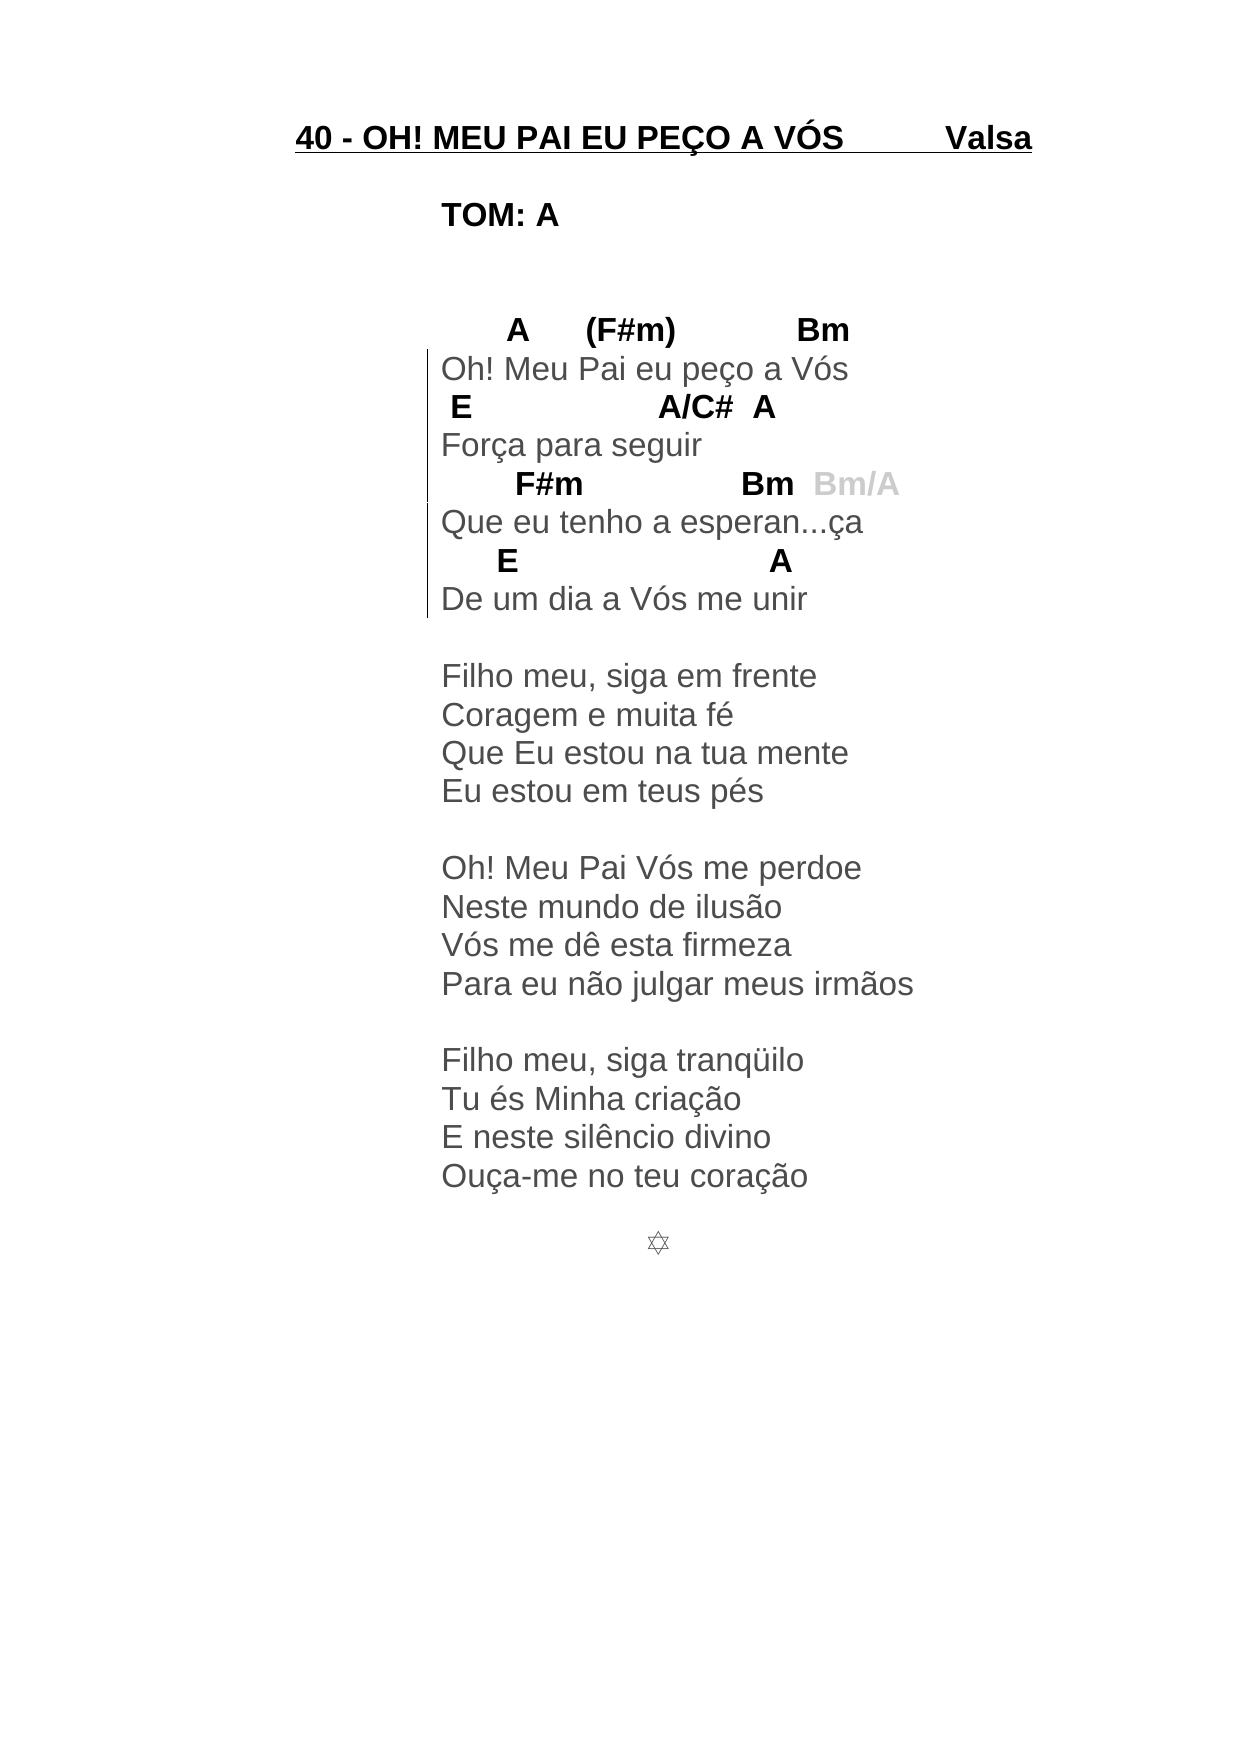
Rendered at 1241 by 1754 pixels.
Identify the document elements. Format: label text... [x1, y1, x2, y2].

text TOM: A [441, 195, 1152, 233]
text Filho meu, siga tranqüilo [441, 1041, 1152, 1079]
text De um dia a Vós me unir [428, 579, 1152, 618]
text 40 - OH! MEU PAI EU PEÇO A VÓS Valsa [295, 118, 1152, 157]
text Oh! Meu Pai eu peço a Vós [428, 349, 1152, 387]
text Que Eu estou na tua mente [441, 733, 1152, 771]
text Coragem e muita fé [441, 694, 1152, 733]
text E A [428, 541, 1152, 579]
text Tu és Minha criação [441, 1079, 1152, 1117]
text Força para seguir [428, 426, 1152, 464]
text Oh! Meu Pai Vós me perdoe [441, 848, 1152, 887]
text Eu estou em teus pés [441, 771, 1152, 810]
text F#m Bm Bm/A [428, 464, 1152, 502]
text Que eu tenho a esperan...ça [428, 502, 1152, 541]
text E A/C# A [428, 387, 1152, 426]
text Vós me dê esta firmeza [441, 925, 1152, 964]
text Ouça-me no teu coração [441, 1156, 1152, 1194]
text A (F#m) Bm [441, 310, 1152, 349]
text Filho meu, siga em frente [441, 656, 1152, 694]
text Para eu não julgar meus irmãos [441, 964, 1152, 1002]
text E neste silêncio divino [441, 1117, 1152, 1156]
text Neste mundo de ilusão [441, 887, 1152, 925]
text  [441, 1233, 1152, 1263]
